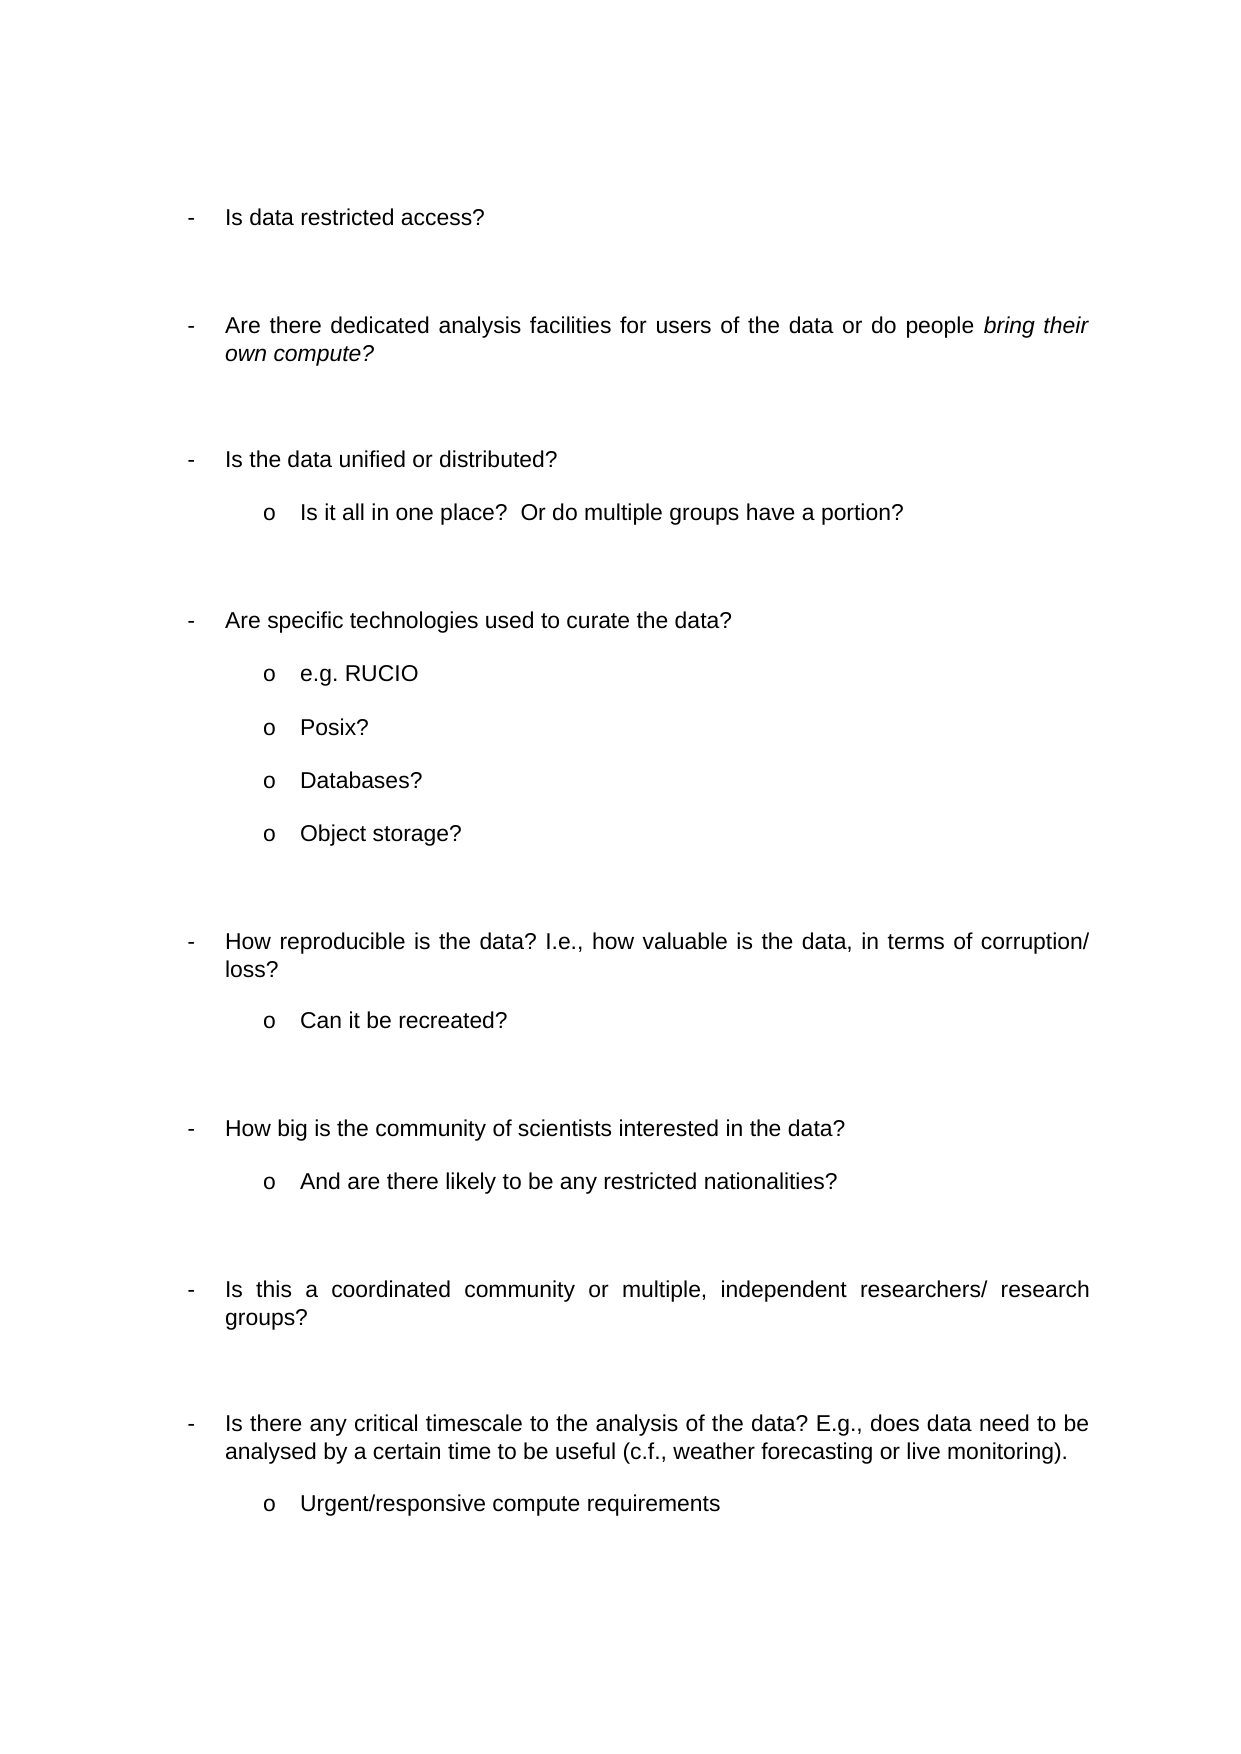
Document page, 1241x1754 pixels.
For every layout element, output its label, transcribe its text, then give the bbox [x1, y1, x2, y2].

list Object storage? [262, 820, 1090, 848]
list Are specific technologies used to curate the data? [187, 604, 1090, 635]
list Can it be recreated? [262, 1007, 1090, 1036]
list Is there any critical timescale to the analysis of the data? E.g., does data need to be analysed by a certain time to be useful (c.f., weather forecasting or live monitoring). [187, 1407, 1090, 1464]
list How reproducible is the data? I.e., how valuable is the data, in terms of corruption/ loss? [187, 925, 1090, 982]
list And are there likely to be any restricted nationalities? [262, 1168, 1090, 1197]
list Is it all in one place? Or do multiple groups have a portion? [262, 499, 1090, 527]
list Is the data unified or distributed? [187, 443, 1090, 474]
list Posix? [262, 713, 1090, 742]
list Is data restricted access? [187, 201, 1090, 233]
list Urgent/responsive compute requirements [262, 1489, 1090, 1518]
list Is this a coordinated community or multiple, independent researchers/ research groups? [187, 1273, 1090, 1331]
list How big is the community of scientists interested in the data? [187, 1112, 1090, 1143]
list Are there dedicated analysis facilities for users of the data or do people bring their own compute? [187, 309, 1090, 367]
list Databases? [262, 767, 1090, 795]
list e.g. RUCIO [262, 660, 1090, 688]
